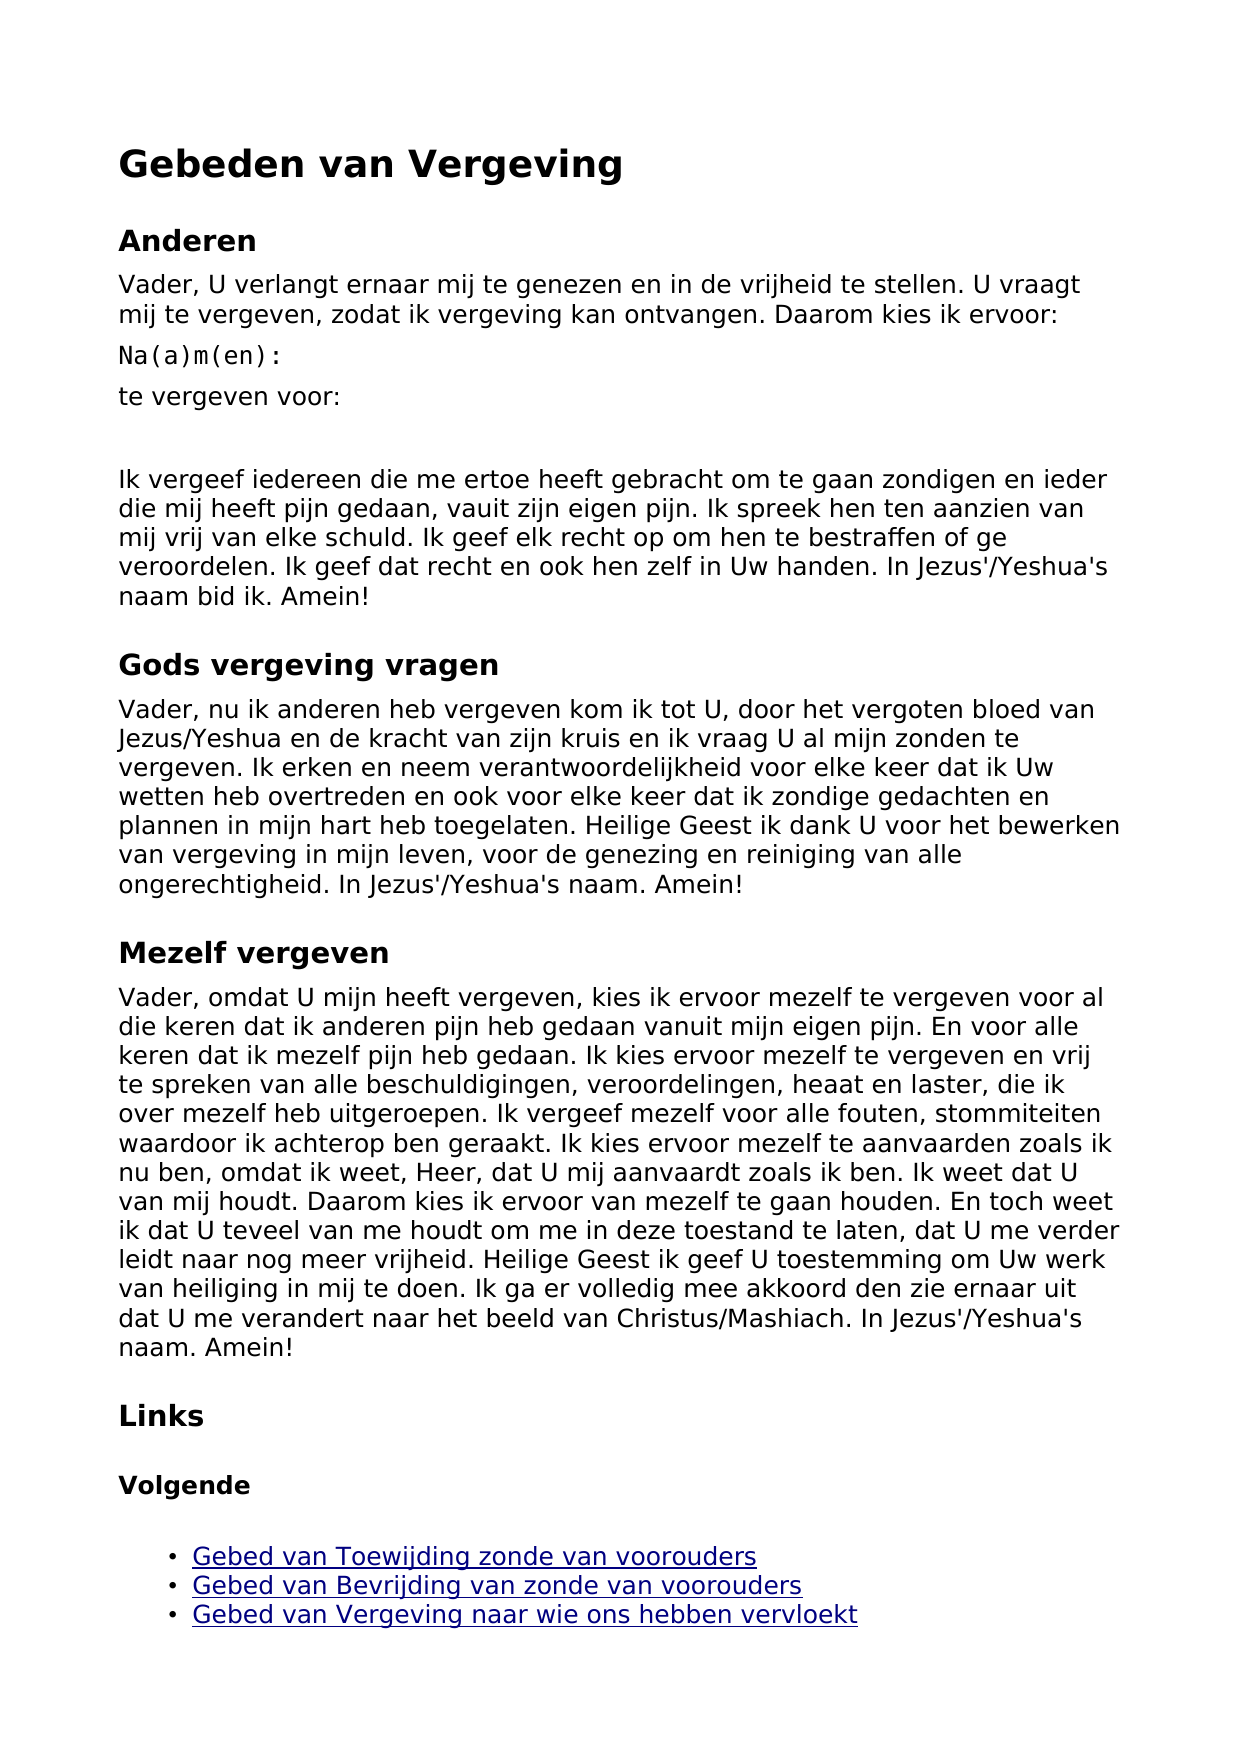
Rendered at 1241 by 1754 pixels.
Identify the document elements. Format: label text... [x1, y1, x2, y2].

text Vader, nu ik anderen heb vergeven kom ik tot U, door het vergoten bloed van Jezus/Yeshua en de kracht van zijn kruis en ik vraag U al mijn zonden te vergeven. Ik erken en neem verantwoordelijkheid voor elke keer dat ik Uw wetten heb overtreden en ook voor elke keer dat ik zondige gedachten en plannen in mijn hart heb toegelaten. Heilige Geest ik dank U voor het bewerken van vergeving in mijn leven, voor de genezing en reiniging van alle ongerechtigheid. In Jezus'/Yeshua's naam. Amein! [118, 695, 1122, 899]
text Na(a)m(en): [118, 342, 1122, 371]
text Ik vergeef iedereen die me ertoe heeft gebracht om te gaan zondigen en ieder die mij heeft pijn gedaan, vauit zijn eigen pijn. Ik spreek hen ten aanzien van mij vrij van elke schuld. Ik geef elk recht op om hen te bestraffen of ge veroordelen. Ik geef dat recht en ook hen zelf in Uw handen. In Jezus'/Yeshua's naam bid ik. Amein! [118, 465, 1122, 611]
list Gebed van Bevrijding van zonde van voorouders [177, 1571, 1122, 1601]
text Vader, omdat U mijn heeft vergeven, kies ik ervoor mezelf te vergeven voor al die keren dat ik anderen pijn heb gedaan vanuit mijn eigen pijn. En voor alle keren dat ik mezelf pijn heb gedaan. Ik kies ervoor mezelf te vergeven en vrij te spreken van alle beschuldigingen, veroordelingen, heaat en laster, die ik over mezelf heb uitgeroepen. Ik vergeef mezelf voor alle fouten, stommiteiten waardoor ik achterop ben geraakt. Ik kies ervoor mezelf te aanvaarden zoals ik nu ben, omdat ik weet, Heer, dat U mij aanvaardt zoals ik ben. Ik weet dat U van mij houdt. Daarom kies ik ervoor van mezelf te gaan houden. En toch weet ik dat U teveel van me houdt om me in deze toestand te laten, dat U me verder leidt naar nog meer vrijheid. Heilige Geest ik geef U toestemming om Uw werk van heiliging in mij te doen. Ik ga er volledig mee akkoord den zie ernaar uit dat U me verandert naar het beeld van Christus/Mashiach. In Jezus'/Yeshua's naam. Amein! [118, 983, 1122, 1362]
subtitle Gebeden van Vergeving [118, 143, 1122, 187]
subtitle Anderen [118, 224, 1122, 258]
subtitle Mezelf vergeven [118, 937, 1122, 971]
list Gebed van Vergeving naar wie ons hebben vervloekt [177, 1601, 1122, 1630]
list Gebed van Toewijding zonde van voorouders [177, 1542, 1122, 1571]
text te vergeven voor: [118, 382, 1122, 412]
subtitle Links [118, 1400, 1122, 1434]
subtitle Volgende [118, 1471, 1122, 1500]
subtitle Gods vergeving vragen [118, 648, 1122, 682]
text Vader, U verlangt ernaar mij te genezen en in de vrijheid te stellen. U vraagt mij te vergeven, zodat ik vergeving kan ontvangen. Daarom kies ik ervoor: [118, 271, 1122, 329]
